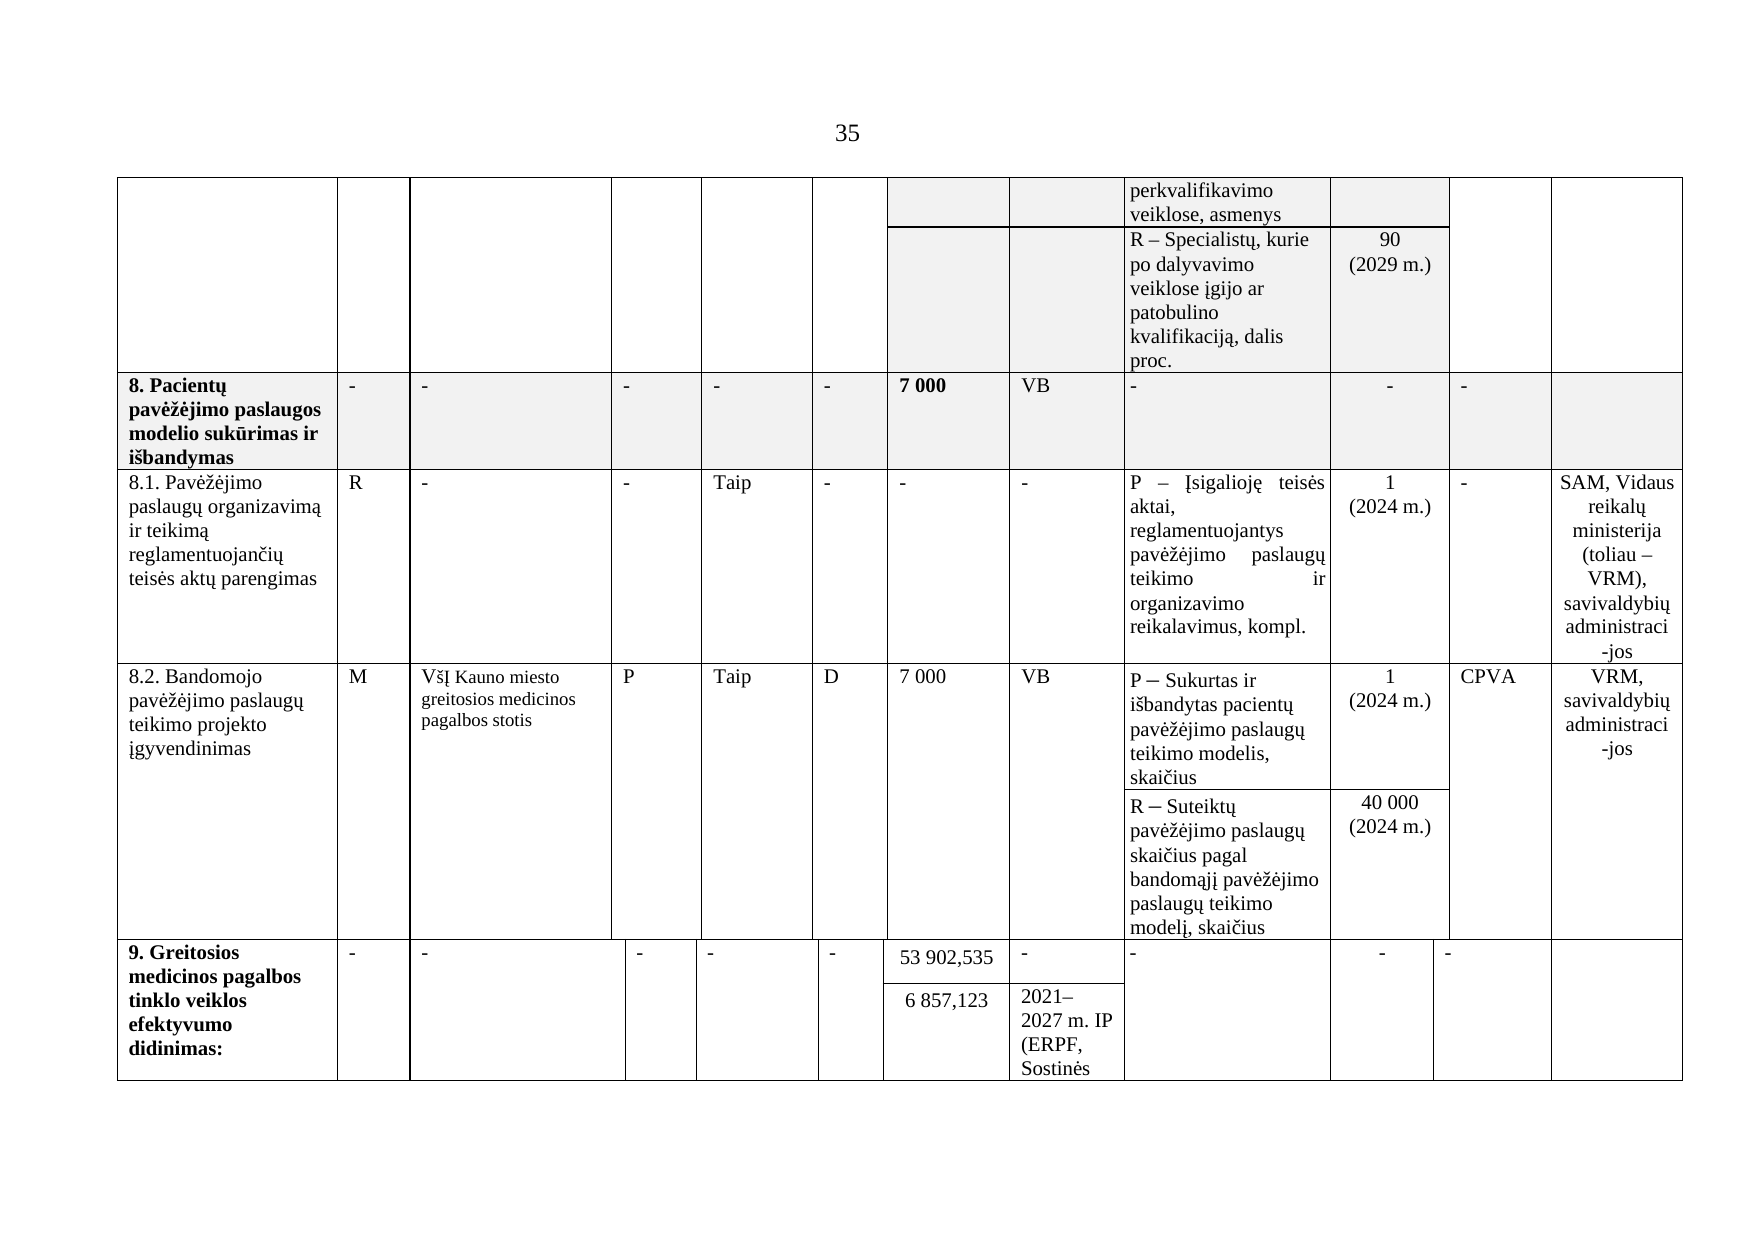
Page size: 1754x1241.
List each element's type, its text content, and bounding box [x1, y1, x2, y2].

table_cell P – Įsigalioję teisės aktai, reglamentuojantys pavėžėjimo paslaugų teikimo ir organizavimo reikalavimus, kompl. [1125, 470, 1330, 663]
table_cell [702, 178, 812, 372]
table_cell [1450, 178, 1551, 372]
table_cell [1010, 228, 1124, 372]
table_cell - [1450, 470, 1551, 663]
table_cell VšĮ Kauno miesto greitosios medicinos pagalbos stotis [411, 664, 611, 939]
table_cell 9. Greitosios medicinos pagalbos tinklo veiklos efektyvumo didinimas: [118, 940, 337, 1080]
table_cell Taip [702, 470, 812, 663]
table_cell [1552, 373, 1682, 469]
table_cell - [1125, 940, 1330, 1080]
table_cell - [819, 940, 883, 1080]
table_cell - [1010, 940, 1124, 982]
table_cell [1552, 178, 1682, 372]
table_cell - [411, 373, 611, 469]
table_cell [813, 178, 887, 372]
table_cell 7 000 [888, 373, 1009, 469]
table_cell - [1125, 373, 1330, 469]
table_cell - [411, 470, 611, 663]
table_cell [888, 228, 1009, 372]
table_cell VRM, savivaldybių administraci-jos [1552, 664, 1682, 939]
table_cell 8. Pacientų pavėžėjimo paslaugos modelio sukūrimas ir išbandymas [118, 373, 337, 469]
table_cell SAM, Vidaus reikalų ministerija (toliau –VRM), savivaldybių administraci-jos [1552, 470, 1682, 663]
table_cell [612, 178, 701, 372]
table_cell P [612, 664, 701, 939]
table_cell 6 857,123 [884, 984, 1009, 1080]
table_cell - [612, 470, 701, 663]
table_cell - [612, 373, 701, 469]
table_cell R [338, 470, 409, 663]
table_cell - [338, 373, 409, 469]
table_cell - [411, 940, 625, 1080]
table_cell VB [1010, 664, 1124, 939]
table_cell 8.1. Pavėžėjimo paslaugų organizavimą ir teikimą reglamentuojančių teisės aktų parengimas [118, 470, 337, 663]
table_cell 1 (2024 m.) [1331, 470, 1449, 663]
table_cell [118, 178, 337, 372]
table_cell [1552, 940, 1682, 1080]
table_cell M [338, 664, 409, 939]
table_cell - [1331, 373, 1449, 469]
table_cell R – Suteiktų pavėžėjimo paslaugų skaičius pagal bandomąjį pavėžėjimo paslaugų teikimo modelį, skaičius [1125, 790, 1330, 939]
table_cell 2021–2027 m. IP (ERPF, Sostinės [1010, 984, 1124, 1080]
table_cell 7 000 [888, 664, 1009, 939]
table_cell - [338, 940, 409, 1080]
table_cell - [626, 940, 696, 1080]
table_cell 1 (2024 m.) [1331, 664, 1449, 789]
table_cell - [813, 470, 887, 663]
table_cell 90 (2029 m.) [1331, 228, 1449, 372]
table_cell CPVA [1450, 664, 1551, 939]
table_cell 8.2. Bandomojo pavėžėjimo paslaugų teikimo projekto įgyvendinimas [118, 664, 337, 939]
table_cell - [888, 470, 1009, 663]
table_cell VB [1010, 373, 1124, 469]
table_cell R – Specialistų, kurie po dalyvavimo veiklose įgijo ar patobulino kvalifikaciją, dalis proc. [1125, 228, 1330, 372]
table_cell [888, 178, 1009, 226]
table_cell D [813, 664, 887, 939]
table_cell 53 902,535 [884, 940, 1009, 982]
table_cell [1010, 178, 1124, 226]
table_cell - [702, 373, 812, 469]
table_cell - [1331, 940, 1433, 1080]
table_cell [411, 178, 611, 372]
table_cell perkvalifikavimo veiklose, asmenys [1125, 178, 1330, 226]
table_cell - [1434, 940, 1551, 1080]
table_cell P – Sukurtas ir išbandytas pacientų pavėžėjimo paslaugų teikimo modelis, skaičius [1125, 664, 1330, 789]
table_cell 40 000 (2024 m.) [1331, 790, 1449, 939]
table_cell - [1450, 373, 1551, 469]
table_cell [1331, 178, 1449, 226]
table_cell - [1010, 470, 1124, 663]
table_cell Taip [702, 664, 812, 939]
table_cell - [697, 940, 818, 1080]
table_cell - [813, 373, 887, 469]
table_cell [338, 178, 409, 372]
